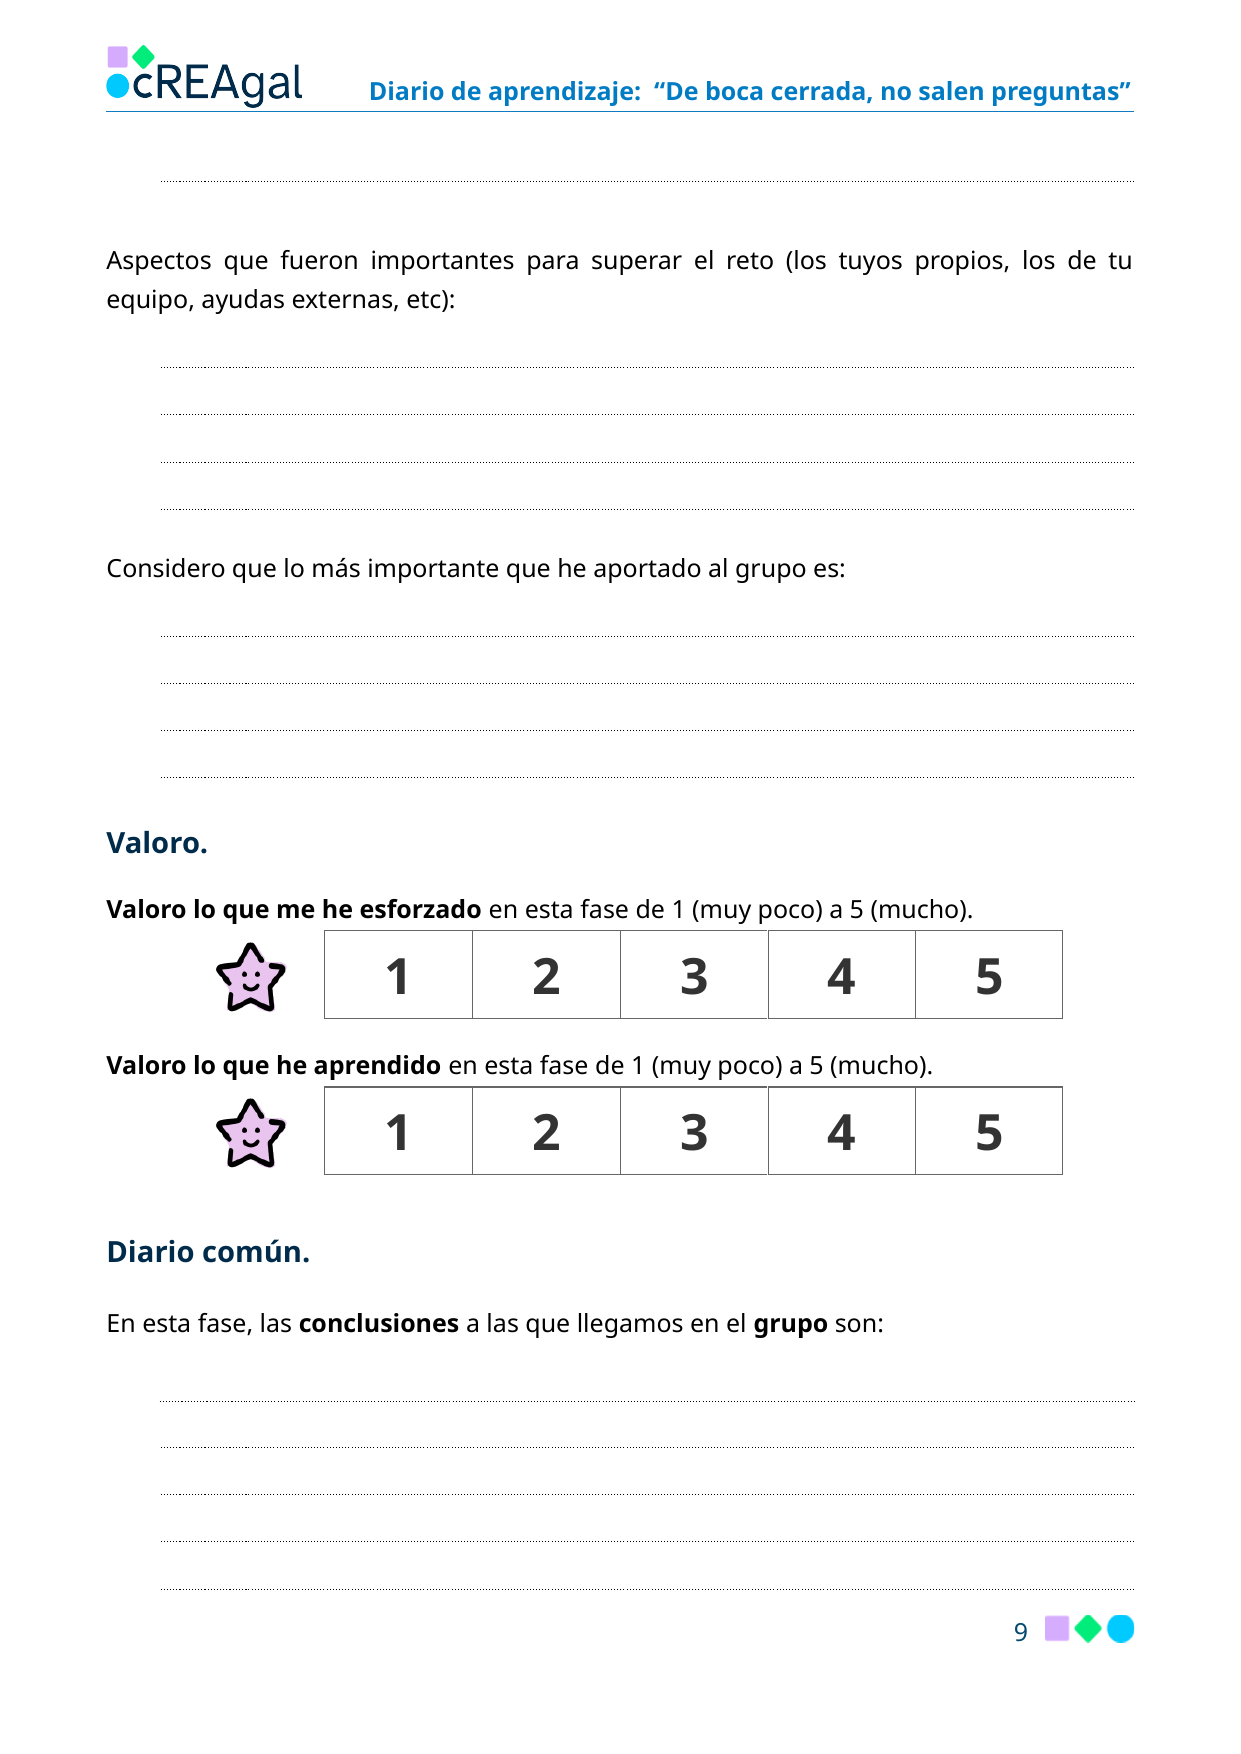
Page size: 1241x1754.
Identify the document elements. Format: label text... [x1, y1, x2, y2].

picture [106, 45, 302, 108]
table_header 5 [916, 1088, 1062, 1174]
table_cell [246, 463, 1134, 510]
table_header 1 [325, 1088, 472, 1174]
table_header 3 [621, 1088, 767, 1174]
table_cell [246, 1543, 1134, 1590]
table_cell [160, 731, 246, 778]
table_cell [160, 415, 246, 463]
table_cell [160, 684, 246, 731]
table_cell [160, 463, 246, 510]
table_header [246, 589, 1134, 637]
text Considero que lo más importante que he aportado al grupo es: [106, 550, 1134, 584]
table_cell [246, 135, 1134, 182]
table_cell [160, 368, 246, 415]
subtitle Valoro. [106, 823, 1134, 862]
table_header 1 [325, 931, 472, 1018]
table_header [177, 930, 324, 1019]
table_header [160, 1401, 246, 1448]
table_header [177, 1086, 324, 1175]
picture [208, 1092, 293, 1173]
table_cell [160, 1448, 246, 1495]
picture [208, 936, 293, 1017]
picture [1124, 1631, 1135, 1643]
table_cell [246, 1495, 1134, 1542]
table_cell [160, 1495, 246, 1542]
picture [1128, 1615, 1135, 1625]
table_header [246, 1401, 1134, 1448]
table_cell [246, 1448, 1134, 1495]
table_cell [246, 368, 1134, 415]
table_header [160, 321, 246, 368]
table_header 2 [473, 931, 620, 1018]
table_cell [160, 135, 246, 182]
table_header 2 [473, 1088, 620, 1174]
table_cell [160, 637, 246, 684]
table_header 4 [769, 1088, 915, 1174]
table_cell [246, 637, 1134, 684]
table_cell [246, 684, 1134, 731]
table_header 4 [769, 931, 915, 1018]
table_header [160, 589, 246, 637]
table_cell [246, 731, 1134, 778]
text Aspectos que fueron importantes para superar el reto (los tuyos propios, los de tu equipo, ayudas externas, etc): [106, 242, 1134, 316]
table_cell [160, 1543, 246, 1590]
table_header 3 [621, 931, 767, 1018]
picture [1045, 1615, 1118, 1643]
subtitle Diario común. [106, 1231, 1134, 1271]
table_header 5 [916, 931, 1062, 1018]
table_header [246, 321, 1134, 368]
text Valoro lo que he aprendido en esta fase de 1 (muy poco) a 5 (mucho). [106, 1047, 1134, 1081]
text Valoro lo que me he esforzado en esta fase de 1 (muy poco) a 5 (mucho). [106, 891, 1134, 925]
text En esta fase, las conclusiones a las que llegamos en el grupo son: [106, 1306, 1134, 1340]
table_cell [246, 415, 1134, 463]
